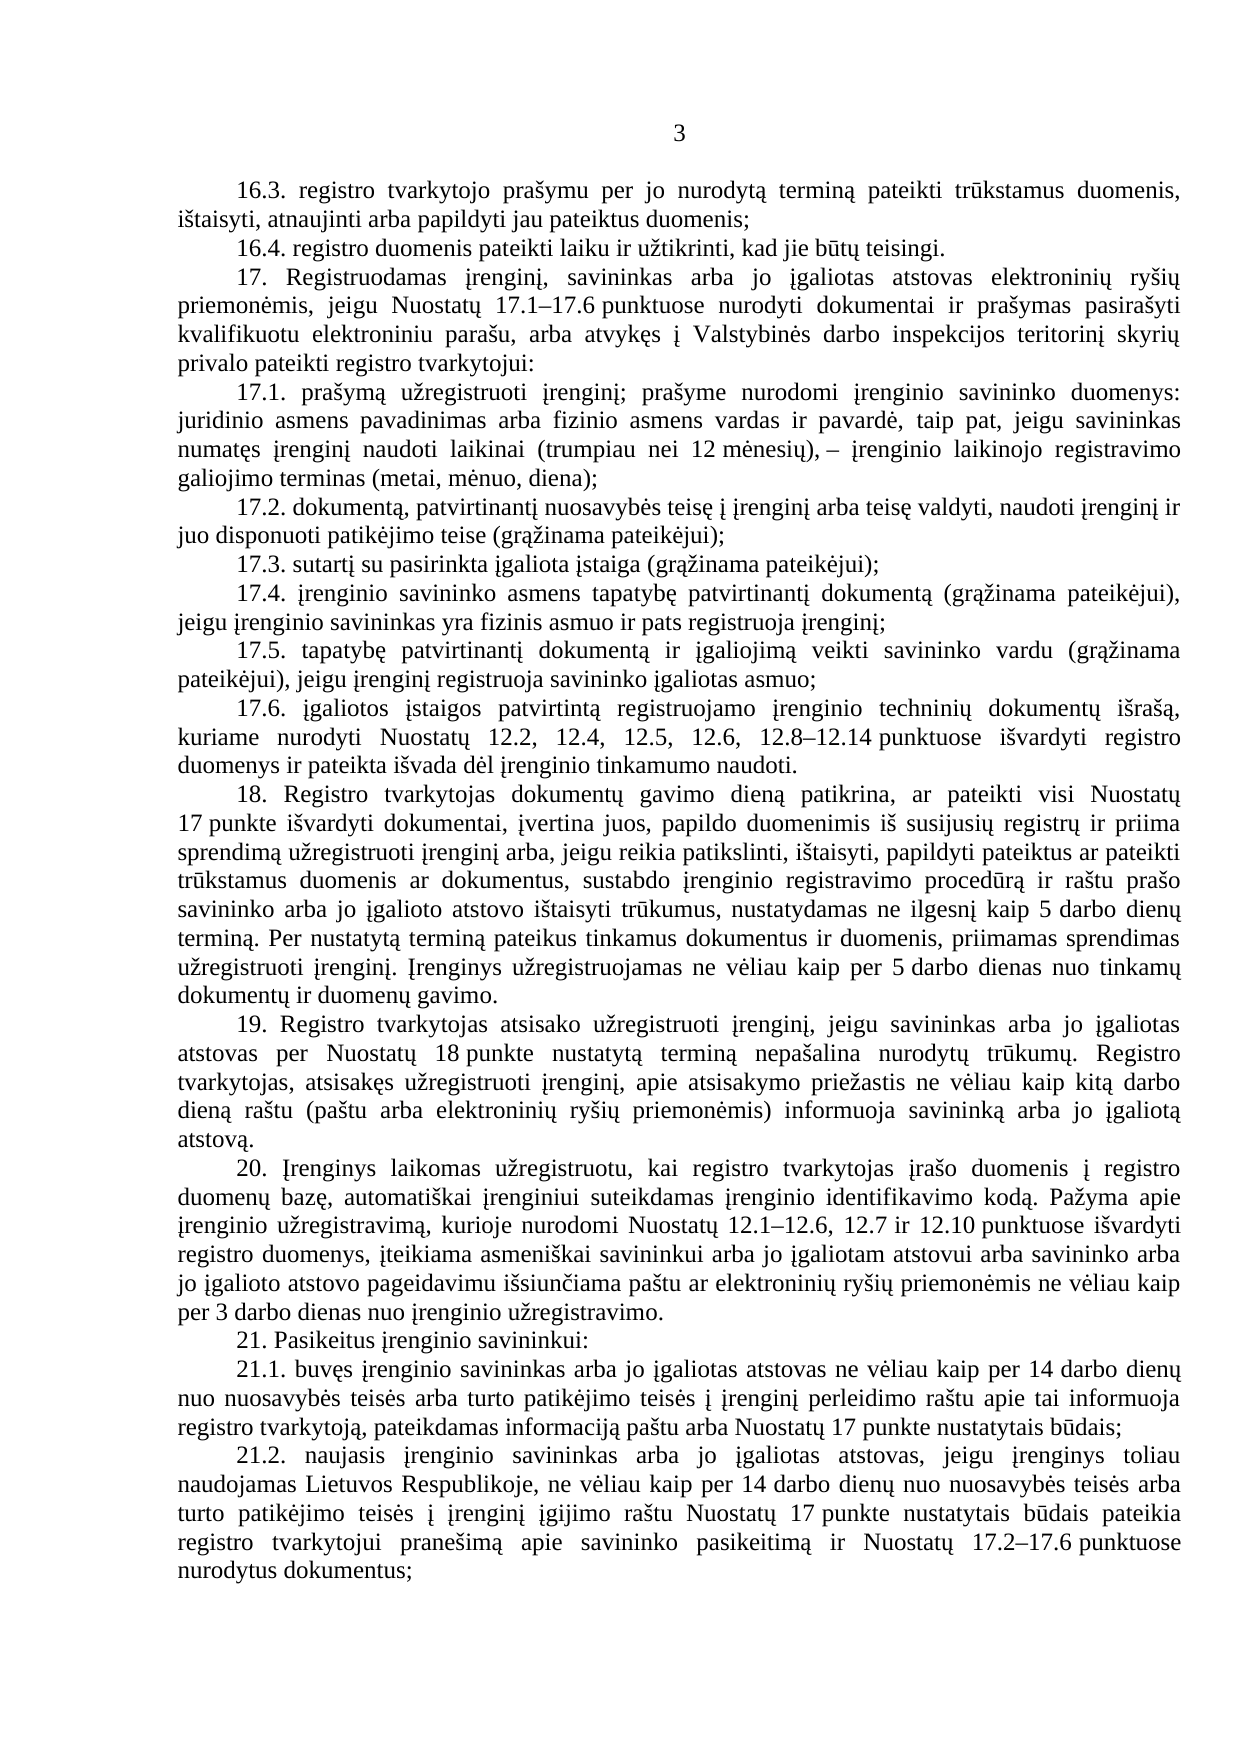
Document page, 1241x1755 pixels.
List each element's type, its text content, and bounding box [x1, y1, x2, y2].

text 21. Pasikeitus įrenginio savininkui: [177, 1326, 1181, 1354]
text 17.2. dokumentą, patvirtinantį nuosavybės teisę į įrenginį arba teisę valdyti, naudoti įrenginį ir juo disponuoti patikėjimo teise (grąžinama pateikėjui); [177, 492, 1181, 549]
text 17.6. įgaliotos įstaigos patvirtintą registruojamo įrenginio techninių dokumentų išrašą, kuriame nurodyti Nuostatų 12.2, 12.4, 12.5, 12.6, 12.8–12.14 punktuose išvardyti registro duomenys ir pateikta išvada dėl įrenginio tinkamumo naudoti. [177, 693, 1181, 779]
text 18. Registro tvarkytojas dokumentų gavimo dieną patikrina, ar pateikti visi Nuostatų 17 punkte išvardyti dokumentai, įvertina juos, papildo duomenimis iš susijusių registrų ir priima sprendimą užregistruoti įrenginį arba, jeigu reikia patikslinti, ištaisyti, papildyti pateiktus ar pateikti trūkstamus duomenis ar dokumentus, sustabdo įrenginio registravimo procedūrą ir raštu prašo savininko arba jo įgalioto atstovo ištaisyti trūkumus, nustatydamas ne ilgesnį kaip 5 darbo dienų terminą. Per nustatytą terminą pateikus tinkamus dokumentus ir duomenis, priimamas sprendimas užregistruoti įrenginį. Įrenginys užregistruojamas ne vėliau kaip per 5 darbo dienas nuo tinkamų dokumentų ir duomenų gavimo. [177, 779, 1181, 1009]
text 16.3. registro tvarkytojo prašymu per jo nurodytą terminą pateikti trūkstamus duomenis, ištaisyti, atnaujinti arba papildyti jau pateiktus duomenis; [177, 176, 1181, 233]
text 17. Registruodamas įrenginį, savininkas arba jo įgaliotas atstovas elektroninių ryšių priemonėmis, jeigu Nuostatų 17.1–17.6 punktuose nurodyti dokumentai ir prašymas pasirašyti kvalifikuotu elektroniniu parašu, arba atvykęs į Valstybinės darbo inspekcijos teritorinį skyrių privalo pateikti registro tvarkytojui: [177, 262, 1181, 377]
text 19. Registro tvarkytojas atsisako užregistruoti įrenginį, jeigu savininkas arba jo įgaliotas atstovas per Nuostatų 18 punkte nustatytą terminą nepašalina nurodytų trūkumų. Registro tvarkytojas, atsisakęs užregistruoti įrenginį, apie atsisakymo priežastis ne vėliau kaip kitą darbo dieną raštu (paštu arba elektroninių ryšių priemonėmis) informuoja savininką arba jo įgaliotą atstovą. [177, 1009, 1181, 1153]
text 16.4. registro duomenis pateikti laiku ir užtikrinti, kad jie būtų teisingi. [177, 233, 1181, 262]
text 17.5. tapatybę patvirtinantį dokumentą ir įgaliojimą veikti savininko vardu (grąžinama pateikėjui), jeigu įrenginį registruoja savininko įgaliotas asmuo; [177, 636, 1181, 693]
text 17.1. prašymą užregistruoti įrenginį; prašyme nurodomi įrenginio savininko duomenys: juridinio asmens pavadinimas arba fizinio asmens vardas ir pavardė, taip pat, jeigu savininkas numatęs įrenginį naudoti laikinai (trumpiau nei 12 mėnesių), – įrenginio laikinojo registravimo galiojimo terminas (metai, mėnuo, diena); [177, 377, 1181, 492]
text 17.3. sutartį su pasirinkta įgaliota įstaiga (grąžinama pateikėjui); [177, 549, 1181, 578]
text 17.4. įrenginio savininko asmens tapatybę patvirtinantį dokumentą (grąžinama pateikėjui), jeigu įrenginio savininkas yra fizinis asmuo ir pats registruoja įrenginį; [177, 578, 1181, 636]
text 21.1. buvęs įrenginio savininkas arba jo įgaliotas atstovas ne vėliau kaip per 14 darbo dienų nuo nuosavybės teisės arba turto patikėjimo teisės į įrenginį perleidimo raštu apie tai informuoja registro tvarkytoją, pateikdamas informaciją paštu arba Nuostatų 17 punkte nustatytais būdais; [177, 1354, 1181, 1441]
text 20. Įrenginys laikomas užregistruotu, kai registro tvarkytojas įrašo duomenis į registro duomenų bazę, automatiškai įrenginiui suteikdamas įrenginio identifikavimo kodą. Pažyma apie įrenginio užregistravimą, kurioje nurodomi Nuostatų 12.1–12.6, 12.7 ir 12.10 punktuose išvardyti registro duomenys, įteikiama asmeniškai savininkui arba jo įgaliotam atstovui arba savininko arba jo įgalioto atstovo pageidavimu išsiunčiama paštu ar elektroninių ryšių priemonėmis ne vėliau kaip per 3 darbo dienas nuo įrenginio užregistravimo. [177, 1153, 1181, 1326]
text 21.2. naujasis įrenginio savininkas arba jo įgaliotas atstovas, jeigu įrenginys toliau naudojamas Lietuvos Respublikoje, ne vėliau kaip per 14 darbo dienų nuo nuosavybės teisės arba turto patikėjimo teisės į įrenginį įgijimo raštu Nuostatų 17 punkte nustatytais būdais pateikia registro tvarkytojui pranešimą apie savininko pasikeitimą ir Nuostatų 17.2–17.6 punktuose nurodytus dokumentus; [177, 1441, 1181, 1584]
